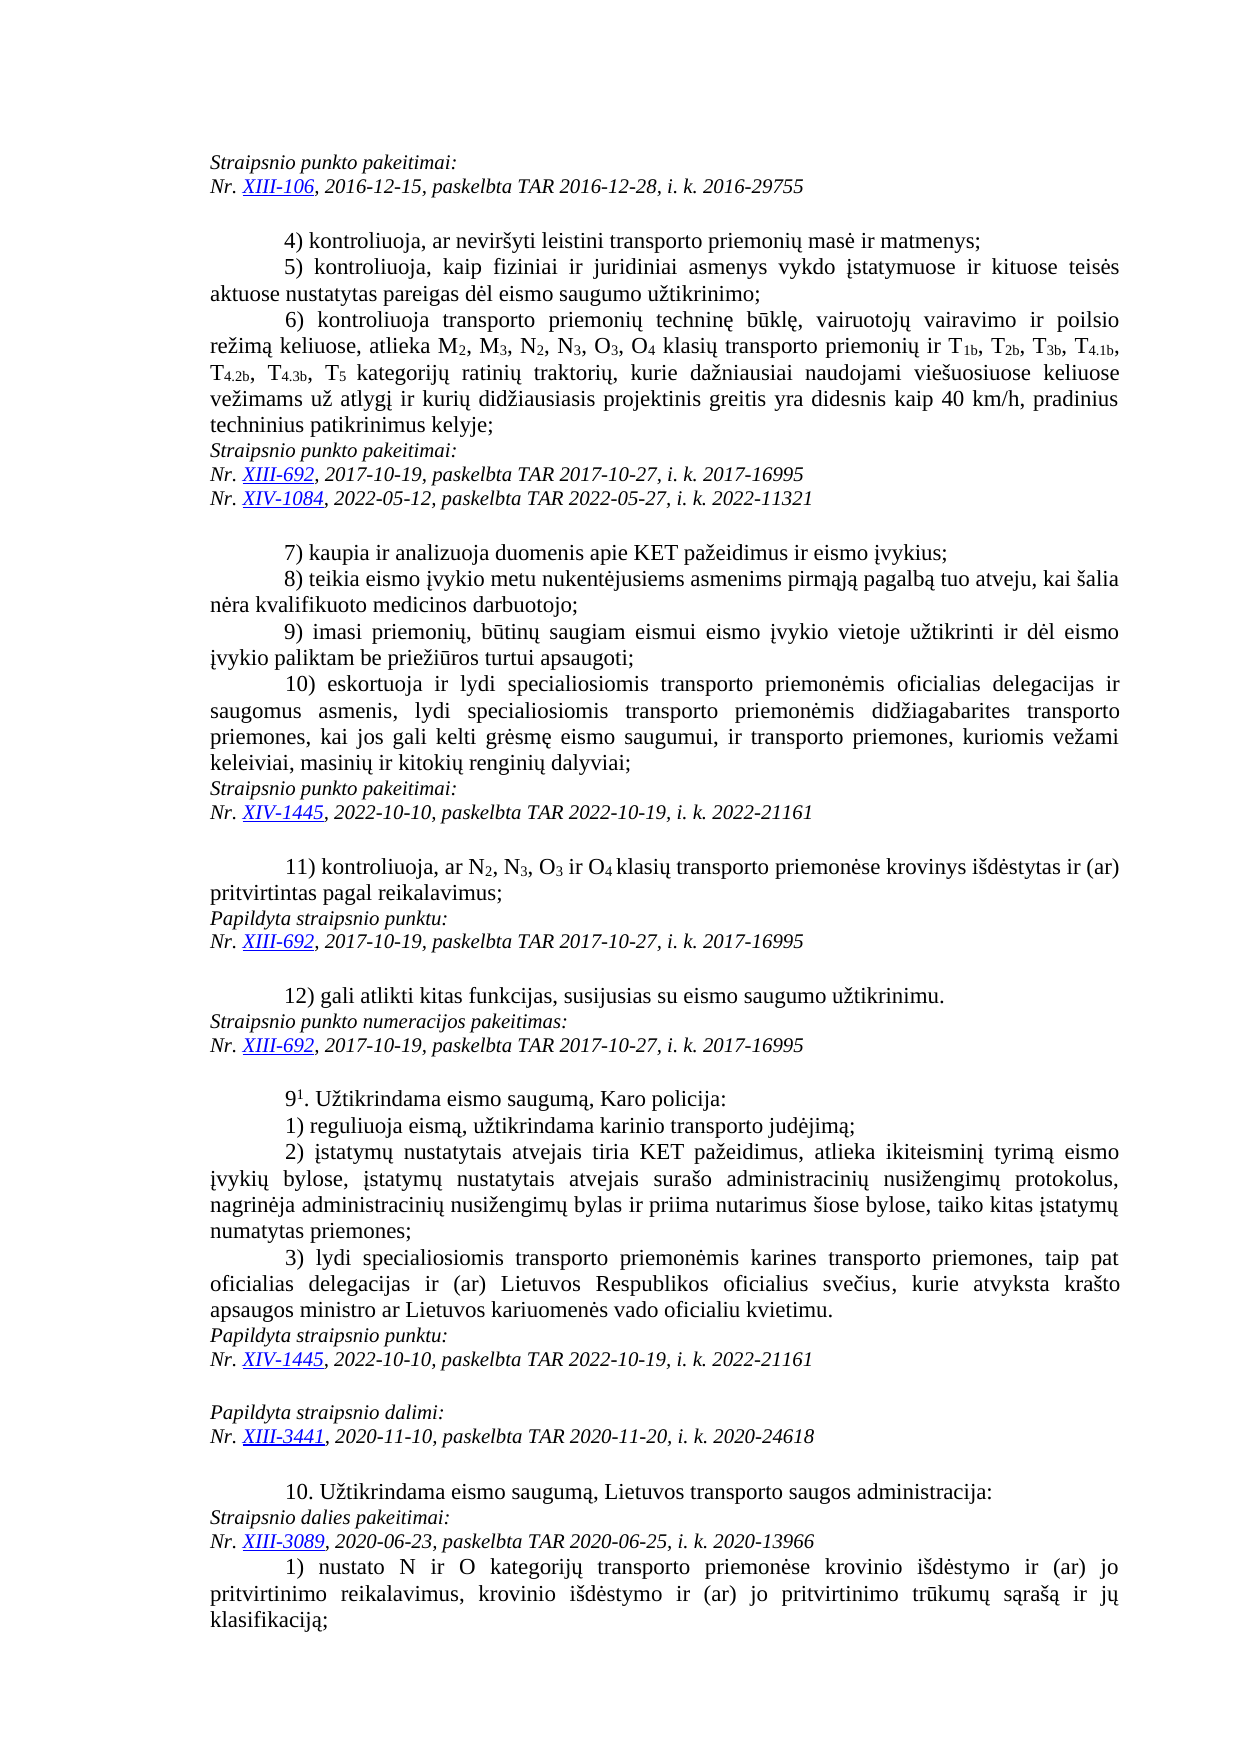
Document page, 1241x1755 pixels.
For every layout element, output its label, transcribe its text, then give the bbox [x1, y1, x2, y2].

text 6) kontroliuoja transporto priemonių techninę būklę, vairuotojų vairavimo ir poilsio režimą keliuose, atlieka M2, M3, N2, N3, O3, O4 klasių transporto priemonių ir T1b, T2b, T3b, T4.1b, T4.2b, T4.3b, T5 kategorijų ratinių traktorių, kurie dažniausiai naudojami viešuosiuose keliuose vežimams už atlygį ir kurių didžiausiasis projektinis greitis yra didesnis kaip 40 km/h, pradinius techninius patikrinimus kelyje; [210, 306, 1120, 438]
text 10) eskortuoja ir lydi specialiosiomis transporto priemonėmis oficialias delegacijas ir saugomus asmenis, lydi specialiosiomis transporto priemonėmis didžiagabarites transporto priemones, kai jos gali kelti grėsmę eismo saugumui, ir transporto priemones, kuriomis vežami keleiviai, masinių ir kitokių renginių dalyviai; [210, 670, 1120, 776]
text 9) imasi priemonių, būtinų saugiam eismui eismo įvykio vietoje užtikrinti ir dėl eismo įvykio paliktam be priežiūros turtui apsaugoti; [210, 618, 1120, 670]
text Nr. XIII-692, 2017-10-19, paskelbta TAR 2017-10-27, i. k. 2017-16995 [210, 929, 1120, 953]
text Straipsnio dalies pakeitimai: [210, 1505, 1120, 1529]
text Straipsnio punkto pakeitimai: [210, 776, 1120, 800]
text Straipsnio punkto numeracijos pakeitimas: [210, 1009, 1120, 1033]
text Nr. XIII-106, 2016-12-15, paskelbta TAR 2016-12-28, i. k. 2016-29755 [210, 174, 1120, 198]
text 11) kontroliuoja, ar N2, N3, O3 ir O4 klasių transporto priemonėse krovinys išdėstytas ir (ar) pritvirtintas pagal reikalavimus; [210, 853, 1120, 905]
text 7) kaupia ir analizuoja duomenis apie KET pažeidimus ir eismo įvykius; [210, 539, 1120, 565]
text 5) kontroliuoja, kaip fiziniai ir juridiniai asmenys vykdo įstatymuose ir kituose teisės aktuose nustatytas pareigas dėl eismo saugumo užtikrinimo; [210, 253, 1120, 306]
text 10. Užtikrindama eismo saugumą, Lietuvos transporto saugos administracija: [210, 1476, 1120, 1505]
text Nr. XIII-692, 2017-10-19, paskelbta TAR 2017-10-27, i. k. 2017-16995 [210, 462, 1120, 486]
text Nr. XIV-1084, 2022-05-12, paskelbta TAR 2022-05-27, i. k. 2022-11321 [210, 486, 1120, 510]
text Nr. XIII-3089, 2020-06-23, paskelbta TAR 2020-06-25, i. k. 2020-13966 [210, 1529, 1120, 1553]
text Nr. XIV-1445, 2022-10-10, paskelbta TAR 2022-10-19, i. k. 2022-21161 [210, 1347, 1120, 1371]
text Papildyta straipsnio punktu: [210, 1323, 1120, 1347]
text 4) kontroliuoja, ar neviršyti leistini transporto priemonių masė ir matmenys; [210, 227, 1120, 253]
text Straipsnio punkto pakeitimai: [210, 438, 1120, 462]
text Papildyta straipsnio punktu: [210, 905, 1120, 929]
text 91. Užtikrindama eismo saugumą, Karo policija: [210, 1086, 1120, 1112]
text Nr. XIII-692, 2017-10-19, paskelbta TAR 2017-10-27, i. k. 2017-16995 [210, 1033, 1120, 1057]
text 8) teikia eismo įvykio metu nukentėjusiems asmenims pirmąją pagalbą tuo atveju, kai šalia nėra kvalifikuoto medicinos darbuotojo; [210, 565, 1120, 618]
text Straipsnio punkto pakeitimai: [210, 150, 1120, 174]
text Nr. XIII-3441, 2020-11-10, paskelbta TAR 2020-11-20, i. k. 2020-24618 [210, 1424, 1120, 1448]
text 2) įstatymų nustatytais atvejais tiria KET pažeidimus, atlieka ikiteisminį tyrimą eismo įvykių bylose, įstatymų nustatytais atvejais surašo administracinių nusižengimų protokolus, nagrinėja administracinių nusižengimų bylas ir priima nutarimus šiose bylose, taiko kitas įstatymų numatytas priemones; [210, 1138, 1120, 1244]
text 3) lydi specialiosiomis transporto priemonėmis karines transporto priemones, taip pat oficialias delegacijas ir (ar) Lietuvos Respublikos oficialius svečius, kurie atvyksta krašto apsaugos ministro ar Lietuvos kariuomenės vado oficialiu kvietimu. [210, 1244, 1120, 1323]
text Papildyta straipsnio dalimi: [210, 1399, 1120, 1424]
text 12) gali atlikti kitas funkcijas, susijusias su eismo saugumo užtikrinimu. [210, 982, 1120, 1009]
text 1) reguliuoja eismą, užtikrindama karinio transporto judėjimą; [210, 1112, 1120, 1138]
text Nr. XIV-1445, 2022-10-10, paskelbta TAR 2022-10-19, i. k. 2022-21161 [210, 800, 1120, 824]
text 1) nustato N ir O kategorijų transporto priemonėse krovinio išdėstymo ir (ar) jo pritvirtinimo reikalavimus, krovinio išdėstymo ir (ar) jo pritvirtinimo trūkumų sąrašą ir jų klasifikaciją; [210, 1553, 1120, 1632]
